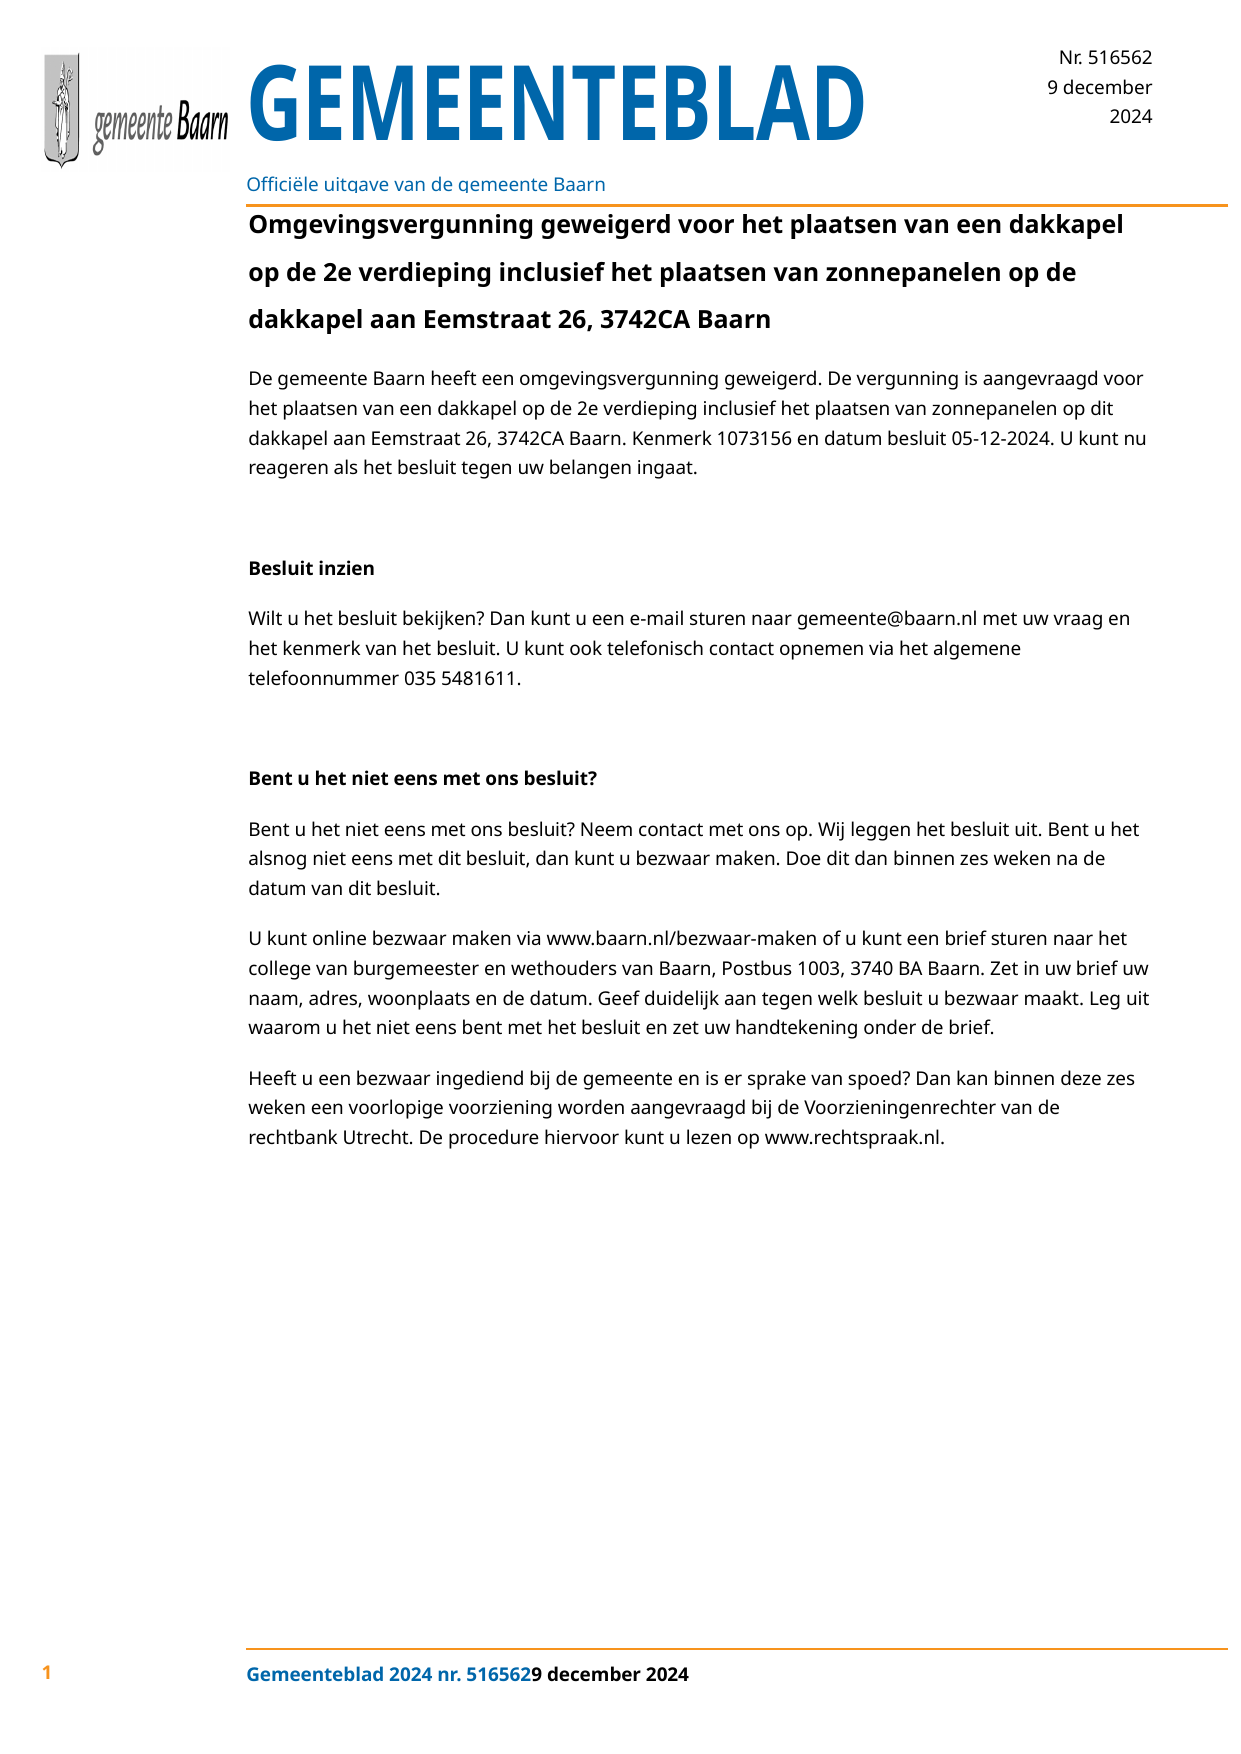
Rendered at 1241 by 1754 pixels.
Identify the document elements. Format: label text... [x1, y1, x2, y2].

text Besluit inzien [248, 555, 1152, 581]
text Wilt u het besluit bekijken? Dan kunt u een e-mail sturen naar gemeente@baarn.nl met uw vraag en het kenmerk van het besluit. U kunt ook telefonisch contact opnemen via het algemene telefoonnummer 035 5481611. [248, 606, 1152, 690]
text U kunt online bezwaar maken via www.baarn.nl/bezwaar-maken of u kunt een brief sturen naar het college van burgemeester en wethouders van Baarn, Postbus 1003, 3740 BA Baarn. Zet in uw brief uw naam, adres, woonplaats en de datum. Geef duidelijk aan tegen welk besluit u bezwaar maakt. Leg uit waarom u het niet eens bent met het besluit en zet uw handtekening onder de brief. [248, 926, 1152, 1040]
text Bent u het niet eens met ons besluit? [248, 766, 1152, 791]
text Heeft u een bezwaar ingediend bij de gemeente en is er sprake van spoed? Dan kan binnen deze zes weken een voorlopige voorziening worden aangevraagd bij de Voorzieningenrechter van de rechtbank Utrecht. De procedure hiervoor kunt u lezen op www.rechtspraak.nl. [248, 1065, 1152, 1149]
text De gemeente Baarn heeft een omgevingsvergunning geweigerd. De vergunning is aangevraagd voor het plaatsen van een dakkapel op de 2e verdieping inclusief het plaatsen van zonnepanelen op dit dakkapel aan Eemstraat 26, 3742CA Baarn. Kenmerk 1073156 en datum besluit 05-12-2024. U kunt nu reageren als het besluit tegen uw belangen ingaat. [248, 366, 1152, 480]
text Omgevingsvergunning geweigerd voor het plaatsen van een dakkapel op de 2e verdieping inclusief het plaatsen van zonnepanelen op de dakkapel aan Eemstraat 26, 3742CA Baarn [248, 207, 1152, 336]
picture [41, 47, 231, 172]
text Bent u het niet eens met ons besluit? Neem contact met ons op. Wij leggen het besluit uit. Bent u het alsnog niet eens met dit besluit, dan kunt u bezwaar maken. Doe dit dan binnen zes weken na de datum van dit besluit. [248, 816, 1152, 901]
